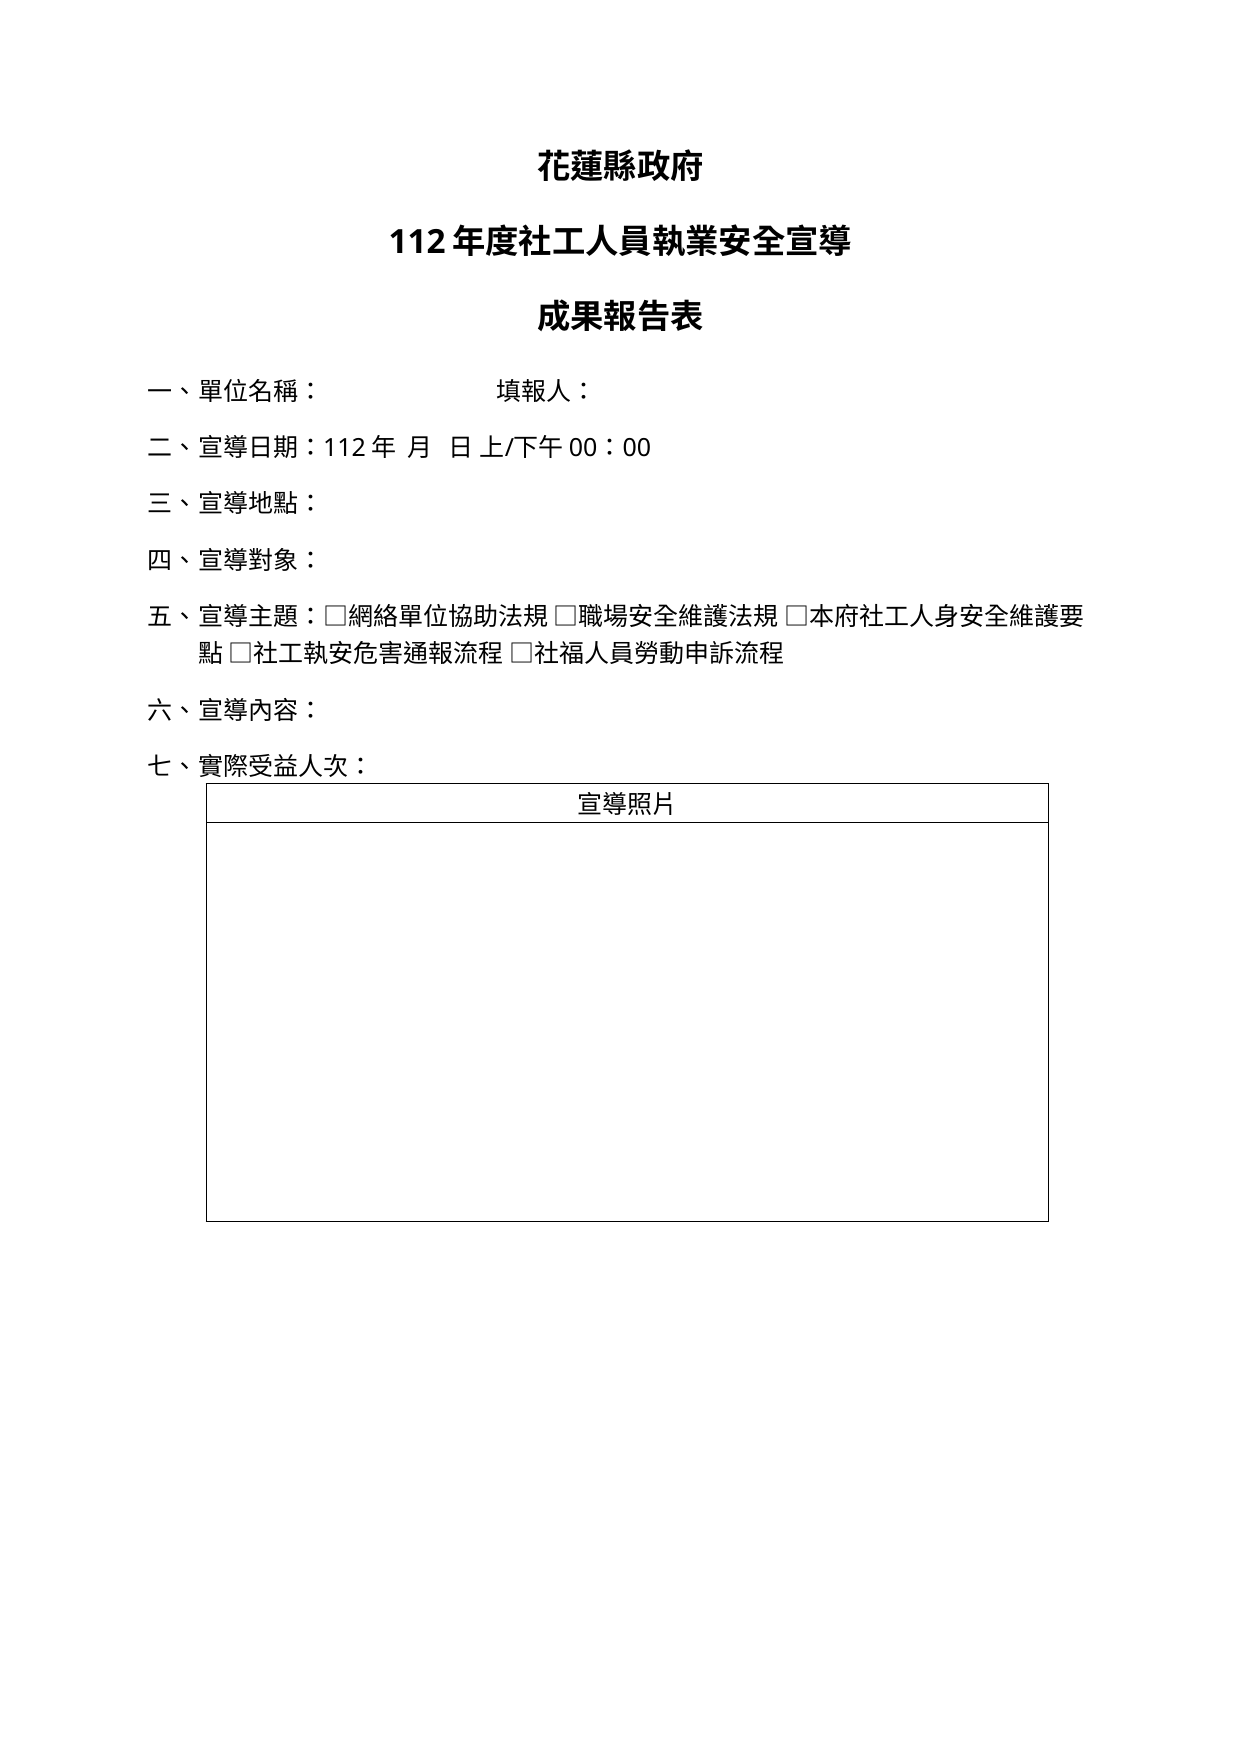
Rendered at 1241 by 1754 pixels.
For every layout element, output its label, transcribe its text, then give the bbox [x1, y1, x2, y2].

list 單位名稱： 填報人： [148, 371, 1092, 408]
list 宣導地點： [148, 483, 1092, 521]
list 宣導主題：□網絡單位協助法規 □職場安全維護法規 □本府社工人身安全維護要點 □社工執安危害通報流程 □社福人員勞動申訴流程 [148, 596, 1092, 671]
text 112年度社工人員執業安全宣導 [148, 202, 1092, 277]
table_cell [207, 823, 1048, 1221]
list 宣導對象： [148, 539, 1092, 577]
table_header 宣導照片 [207, 784, 1048, 822]
list 實際受益人次： [148, 746, 1092, 783]
list 宣導日期：112年 月 日 上/下午00：00 [148, 427, 1092, 464]
list 宣導內容： [148, 689, 1092, 727]
text 花蓮縣政府 [148, 127, 1092, 202]
text 成果報告表 [148, 277, 1092, 352]
